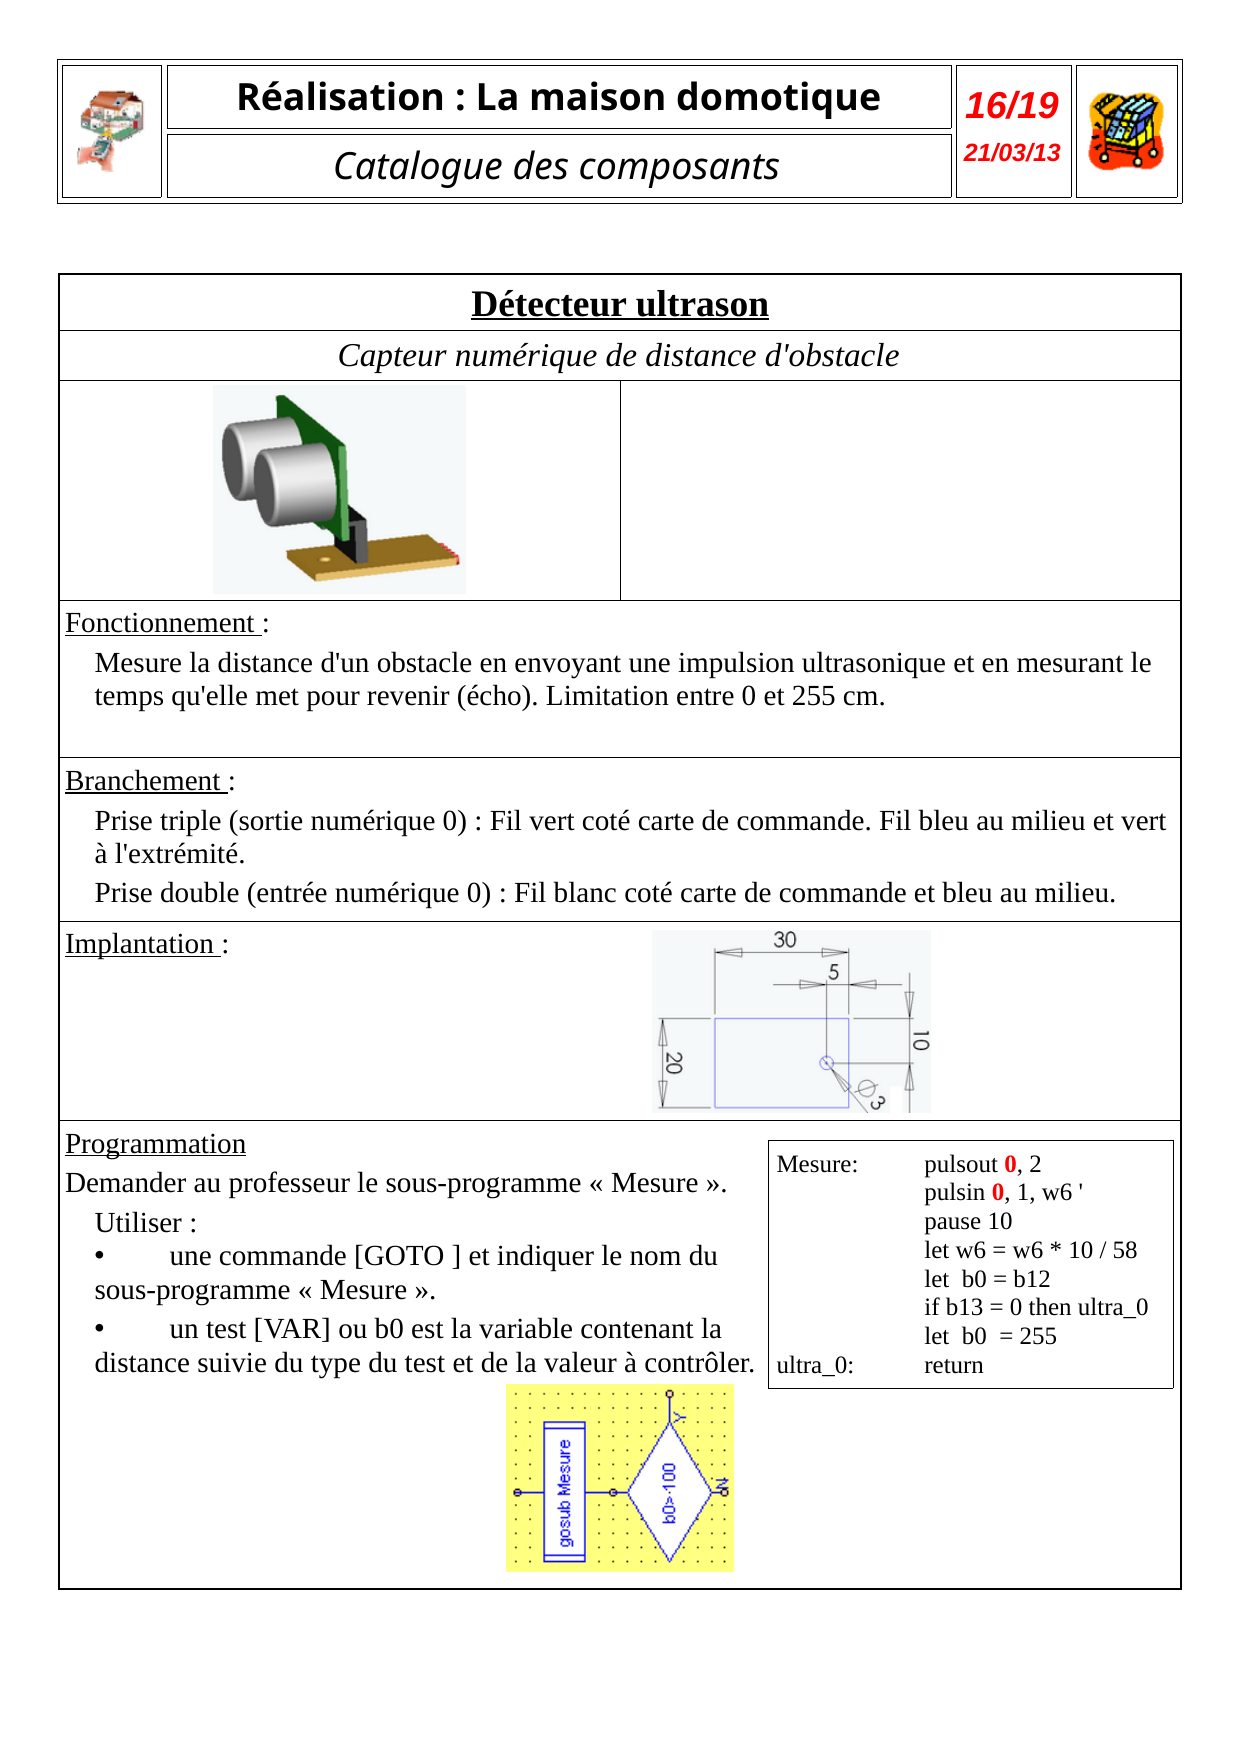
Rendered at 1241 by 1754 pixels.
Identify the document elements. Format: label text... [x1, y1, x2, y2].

picture [652, 930, 932, 1113]
picture [77, 90, 146, 172]
table_cell [60, 1113, 1180, 1120]
picture [1086, 89, 1167, 172]
table_header Détecteur ultrason [60, 275, 1180, 330]
table_cell Capteur numérique de distance d'obstacle [60, 331, 1180, 380]
picture [506, 1384, 735, 1572]
table_cell Programmation Demander au professeur le sous-programme « Mesure ». Utiliser : une commande [GOTO ] et indiquer le nom du sous-programme « Mesure ». un test [VAR] ou b0 est la variable contenant la distance suivie du type du test et de la valeur à contrôler. [60, 1141, 1180, 1588]
table_cell Programmation Demander au professeur le sous-programme « Mesure ». Utiliser : une commande [GOTO ] et indiquer le nom du sous-programme « Mesure ». un test [VAR] ou b0 est la variable contenant la distance suivie du type du test et de la valeur à contrôler. [60, 1121, 1180, 1384]
table_cell Fonctionnement : Mesure la distance d'un obstacle en envoyant une impulsion ultrasonique et en mesurant le temps qu'elle met pour revenir (écho). Limitation entre 0 et 255 cm. [60, 601, 1180, 757]
table_cell Branchement : Prise triple (sortie numérique 0) : Fil vert coté carte de commande. Fil bleu au milieu et vert à l'extrémité. Prise double (entrée numérique 0) : Fil blanc coté carte de commande et bleu au milieu. [60, 758, 1180, 921]
picture [212, 385, 467, 594]
table_cell [621, 381, 1180, 600]
table_cell [60, 381, 620, 600]
table_cell Implantation : [60, 922, 1180, 1112]
